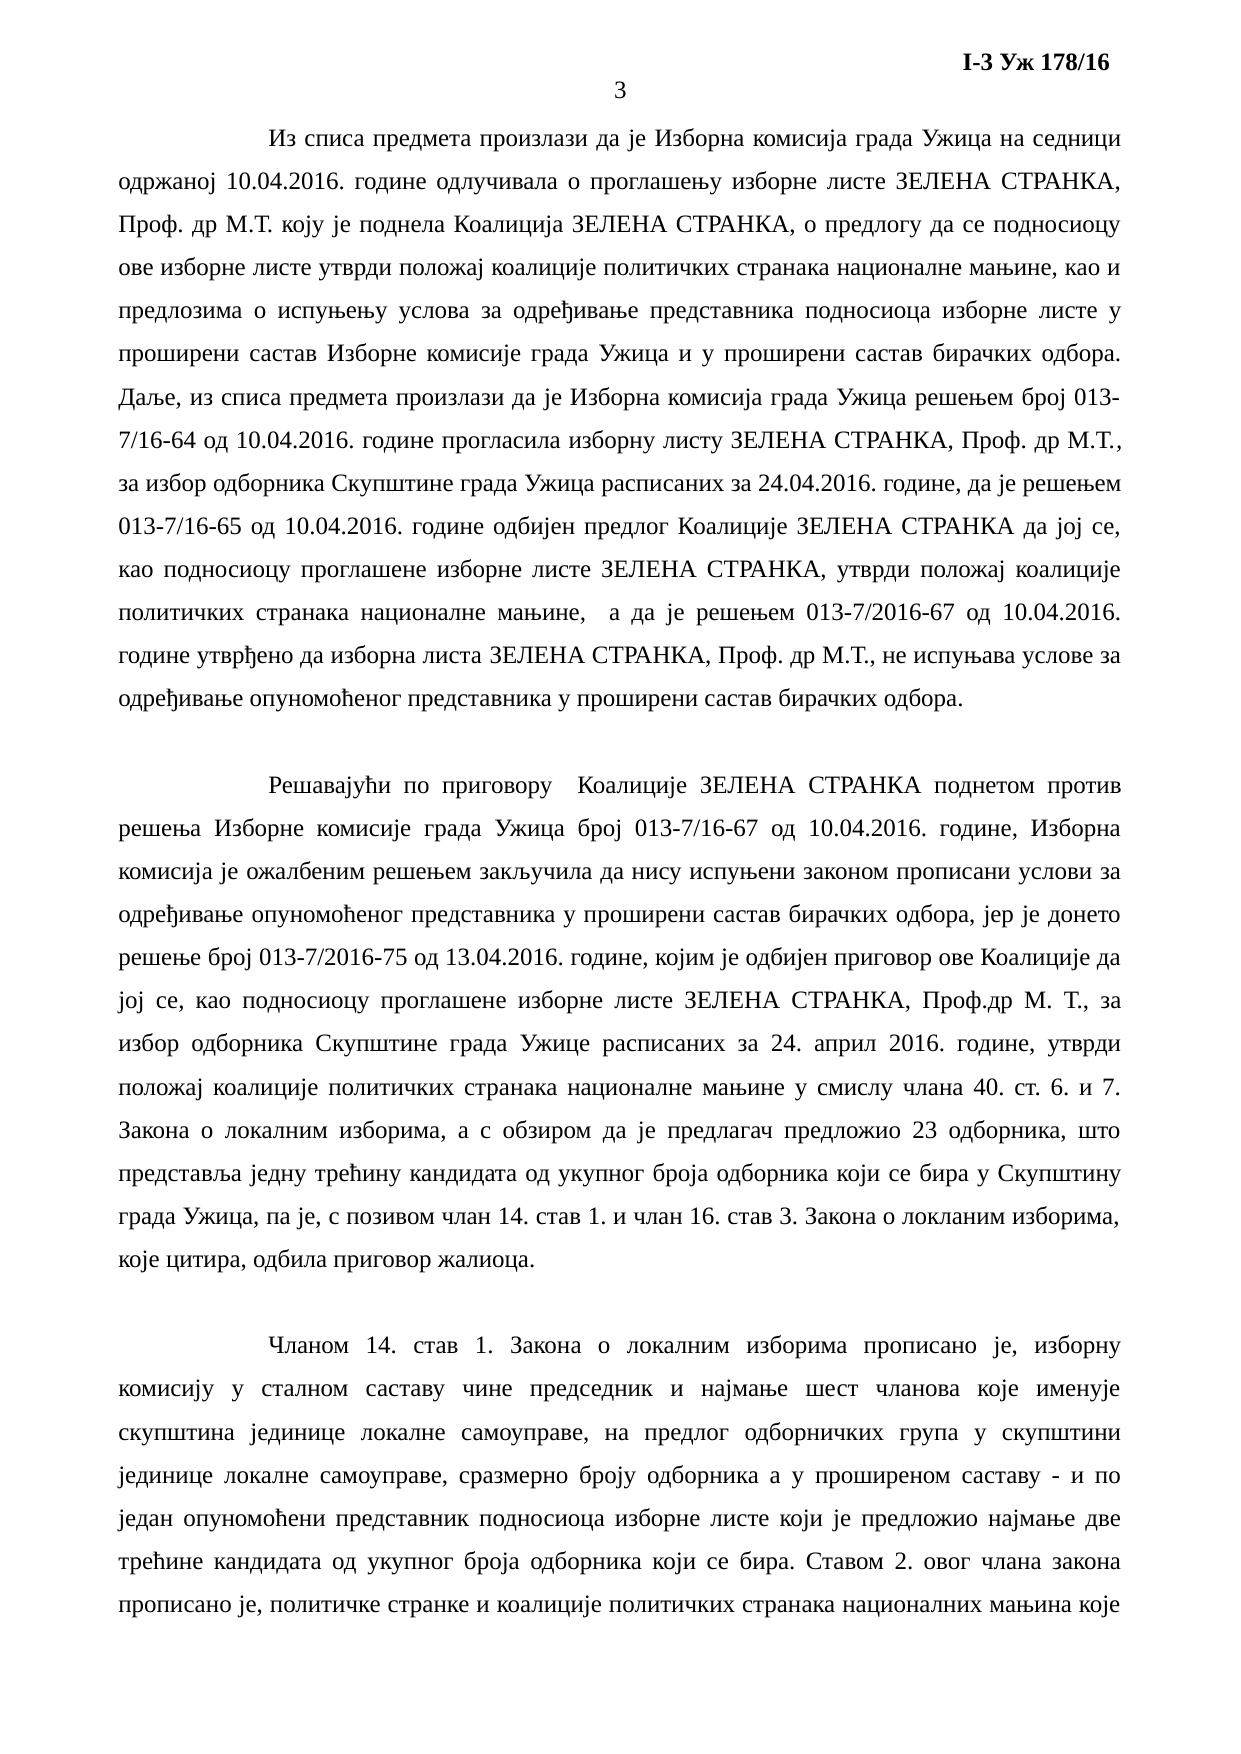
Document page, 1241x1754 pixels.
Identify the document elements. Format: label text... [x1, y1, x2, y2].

text Решавајући по приговору Коалиције ЗЕЛЕНА СТРАНКА поднетом против решења Изборне комисије града Ужица број 013-7/16-67 од 10.04.2016. године, Изборна комисија је ожалбеним решењем закључила да нису испуњени законом прописани услови за одређивање опуномоћеног представника у проширени састав бирачких одбора, јер је донето решење број 013-7/2016-75 од 13.04.2016. године, којим је одбијен приговор ове Коалиције да јој се, као подносиоцу проглашене изборне листе ЗЕЛЕНА СТРАНКА, Проф.др М. Т., за избор одборника Скупштине града Ужице расписаних за 24. април 2016. године, утврди положај коалиције политичких странака националне мањине у смислу члана 40. ст. 6. и 7. Закона о локалним изборима, а с обзиром да је предлагач предложио 23 одборника, што представља једну трећину кандидата од укупног броја одборника који се бира у Скупштину града Ужица, па је, с позивом члан 14. став 1. и члан 16. став 3. Закона о локланим изборима, које цитира, одбила приговор жалиоца. [118, 770, 1122, 1273]
text Из списа предмета произлази да је Изборна комисија града Ужица на седници одржаној 10.04.2016. године одлучивала о проглашењу изборне листе ЗЕЛЕНА СТРАНКА, Проф. др М.Т. коју је поднела Коалиција ЗЕЛЕНА СТРАНКА, о предлогу да се подносиоцу ове изборне листе утврди положај коалиције политичких странака националне мањине, као и предлозима о испуњењу услова за одређивање представника подносиоца изборне листе у проширени састав Изборне комисије града Ужица и у проширени састав бирачких одбора. Даље, из списа предмета произлази да је Изборна комисија града Ужица решењем број 013-7/16-64 од 10.04.2016. године прогласила изборну листу ЗЕЛЕНА СТРАНКА, Проф. др М.Т., за избор одборника Скупштине града Ужица расписаних за 24.04.2016. године, да је решењем 013-7/16-65 од 10.04.2016. године одбијен предлог Коалиције ЗЕЛЕНА СТРАНКА да јој се, као подносиоцу проглашене изборне листе ЗЕЛЕНА СТРАНКА, утврди положај коалиције политичких странака националне мањине, а да је решењем 013-7/2016-67 од 10.04.2016. године утврђено да изборна листа ЗЕЛЕНА СТРАНКА, Проф. др М.Т., не испуњава услове за одређивање опуномоћеног представника у проширени састав бирачких одбора. [118, 123, 1122, 712]
text Чланом 14. став 1. Закона о локалним изборима прописано је, изборну комисију у сталном саставу чине председник и најмање шест чланова које именује скупштина јединице локалне самоуправе, на предлог одборничких група у скупштини јединице локалне самоуправе, сразмерно броју одборника а у проширеном саставу - и по један опуномоћени представник подносиоца изборне листе који је предложио најмање две трећине кандидата од укупног броја одборника који се бира. Ставом 2. овог члана закона прописано је, политичке странке и коалиције политичких странака националних мањина које [118, 1330, 1122, 1618]
